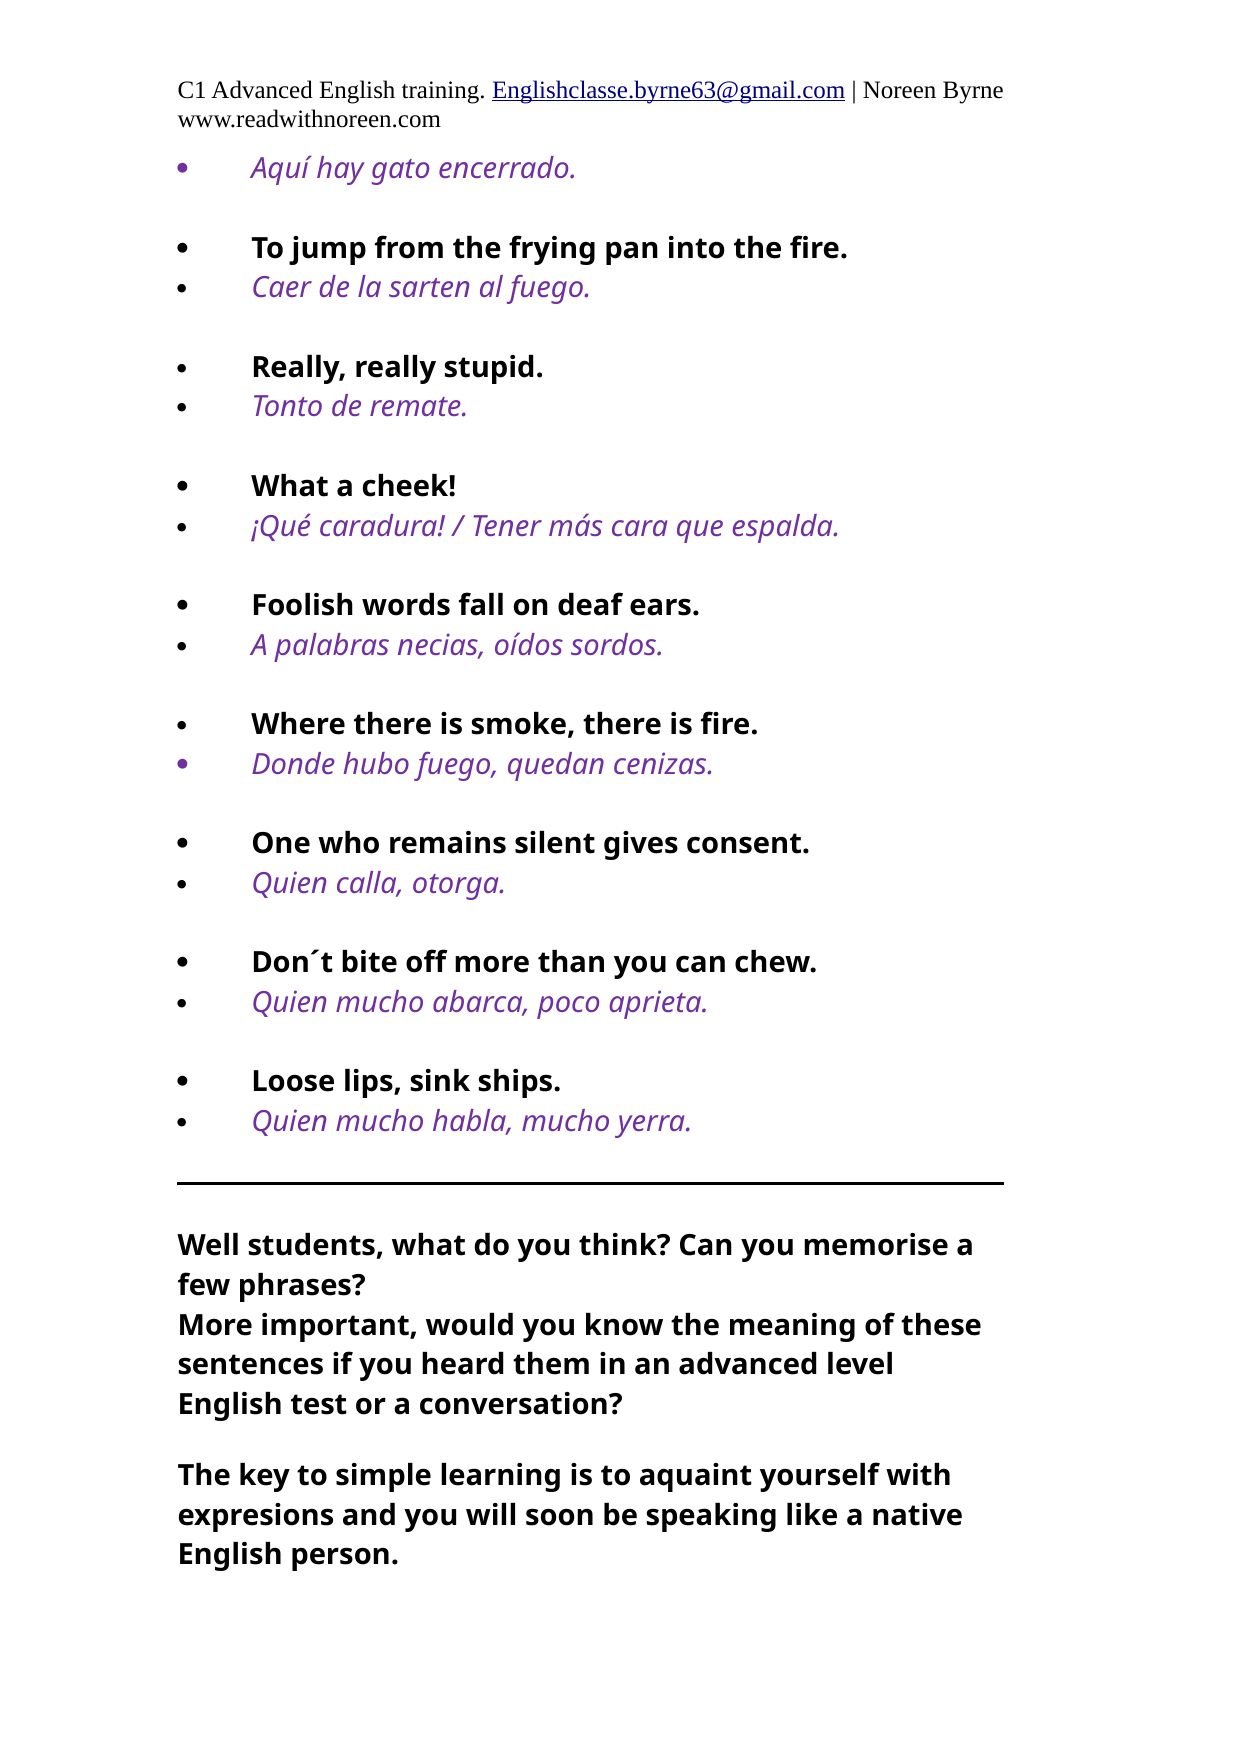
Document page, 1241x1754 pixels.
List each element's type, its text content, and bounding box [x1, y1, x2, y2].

list Tonto de remate. [177, 386, 1004, 425]
list Quien calla, otorga. [177, 862, 1004, 902]
list Foolish words fall on deaf ears. [177, 584, 1004, 624]
list A palabras necias, oídos sordos. [177, 624, 1004, 663]
list Donde hubo fuego, quedan cenizas. [177, 743, 1004, 783]
list To jump from the frying pan into the fire. [177, 227, 1004, 267]
list Loose lips, sink ships. [177, 1060, 1004, 1100]
list What a cheek! [177, 465, 1004, 505]
text Well students, what do you think? Can you memorise a few phrases? [177, 1224, 1004, 1304]
list Quien mucho habla, mucho yerra. [177, 1100, 1004, 1140]
list Quien mucho abarca, poco aprieta. [177, 981, 1004, 1021]
list Don´t bite off more than you can chew. [177, 941, 1004, 981]
text The key to simple learning is to aquaint yourself with expresions and you will soon be speaking like a native English person. [177, 1454, 1004, 1573]
list Aquí hay gato encerrado. [177, 148, 1004, 187]
list Where there is smoke, there is fire. [177, 703, 1004, 743]
list ¡Qué caradura! / Tener más cara que espalda. [177, 505, 1004, 544]
text More important, would you know the meaning of these sentences if you heard them in an advanced level English test or a conversation? [177, 1304, 1004, 1423]
list Caer de la sarten al fuego. [177, 267, 1004, 306]
list Really, really stupid. [177, 346, 1004, 386]
list One who remains silent gives consent. [177, 822, 1004, 862]
